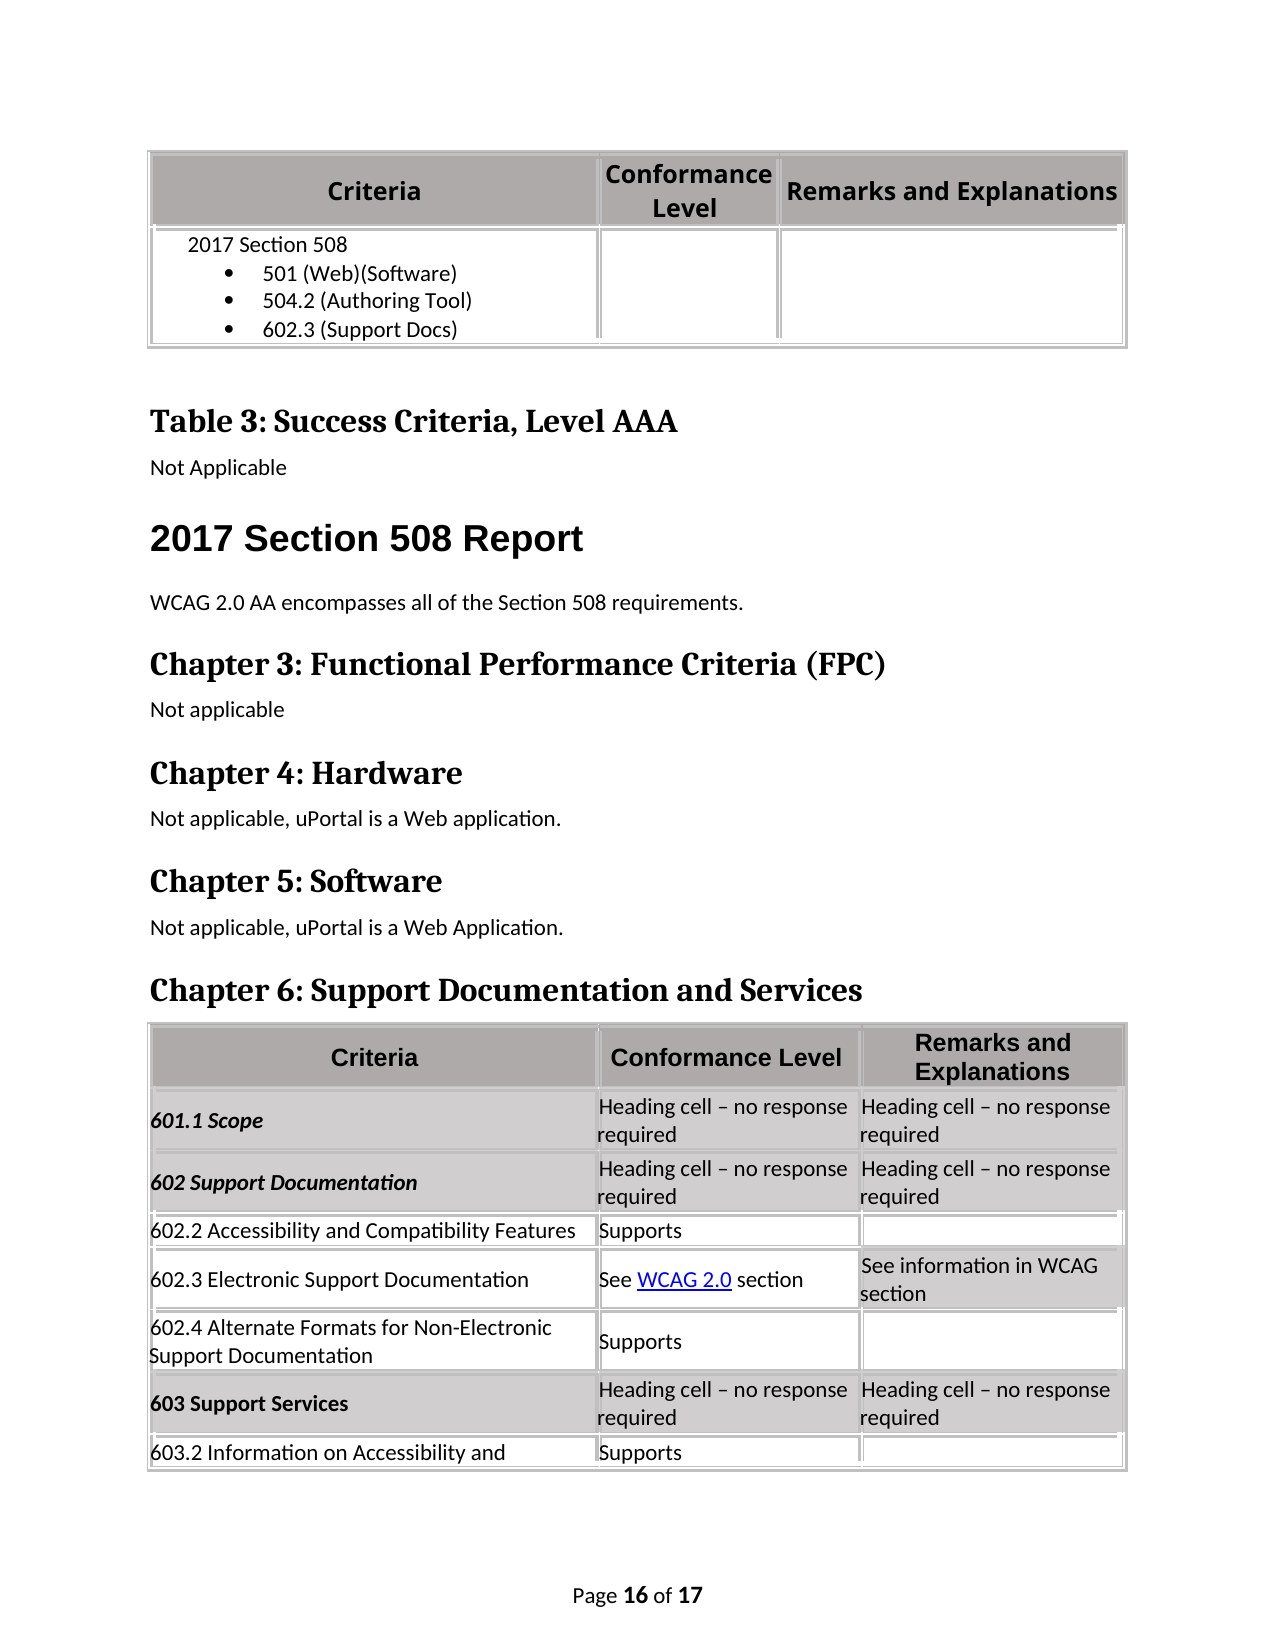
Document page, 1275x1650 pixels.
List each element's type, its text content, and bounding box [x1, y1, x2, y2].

table_cell 602.2 Accessibility and Compatibility Features [150, 1210, 598, 1245]
subtitle Chapter 4: Hardware [150, 754, 1125, 792]
subtitle Chapter 6: Support Documentation and Services [150, 972, 1125, 1010]
table_cell [861, 1307, 1125, 1369]
table_cell 603.2 Information on Accessibility and [150, 1432, 598, 1466]
table_header Remarks and Explanations [861, 1024, 1125, 1086]
table_header Conformance Level [599, 152, 779, 224]
table_cell Heading cell – no response required [602, 1376, 858, 1432]
table_cell Supports [602, 1217, 858, 1245]
table_header Criteria [153, 1028, 598, 1086]
table_cell See WCAG 2.0 section [602, 1251, 858, 1307]
text Not applicable, uPortal is a Web application. [150, 804, 1125, 832]
text Not Applicable [150, 453, 1125, 481]
table_cell Heading cell – no response required [861, 1369, 1125, 1432]
table_cell Heading cell – no response required [861, 1148, 1125, 1210]
table_cell 602.3 Electronic Support Documentation [150, 1245, 598, 1307]
subtitle Chapter 3: Functional Performance Criteria (FPC) [150, 645, 1125, 683]
table_cell [861, 1432, 1125, 1466]
table_cell Heading cell – no response required [861, 1086, 1125, 1148]
table_cell Supports [602, 1313, 858, 1369]
subtitle Chapter 5: Software [150, 863, 1125, 901]
table_cell [599, 224, 779, 343]
table_header Remarks and Explanations [779, 152, 1125, 224]
text Not applicable, uPortal is a Web Application. [150, 913, 1125, 941]
text Not applicable [150, 696, 1125, 723]
subtitle Table 3: Success Criteria, Level AAA [150, 403, 1125, 441]
table_cell 603 Support Services [150, 1369, 598, 1432]
table_cell [861, 1210, 1125, 1245]
text WCAG 2.0 AA encompasses all of the Section 508 requirements. [150, 588, 1125, 616]
table_cell 2017 Section 508 501 (Web)(Software) 504.2 (Authoring Tool) 602.3 (Support Docs) [150, 224, 599, 343]
table_cell [779, 224, 1125, 343]
table_cell Heading cell – no response required [602, 1154, 858, 1210]
table_cell 602 Support Documentation [150, 1148, 598, 1210]
table_cell Heading cell – no response required [602, 1092, 858, 1148]
table_header Conformance Level [599, 1024, 861, 1086]
subtitle 2017 Section 508 Report [150, 516, 1125, 559]
table_header Criteria [153, 156, 599, 224]
table_cell 601.1 Scope [150, 1086, 598, 1148]
table_cell Supports [599, 1438, 861, 1466]
table_cell See information in WCAG section [861, 1245, 1125, 1307]
table_cell 602.4 Alternate Formats for Non-Electronic Support Documentation [150, 1307, 598, 1369]
